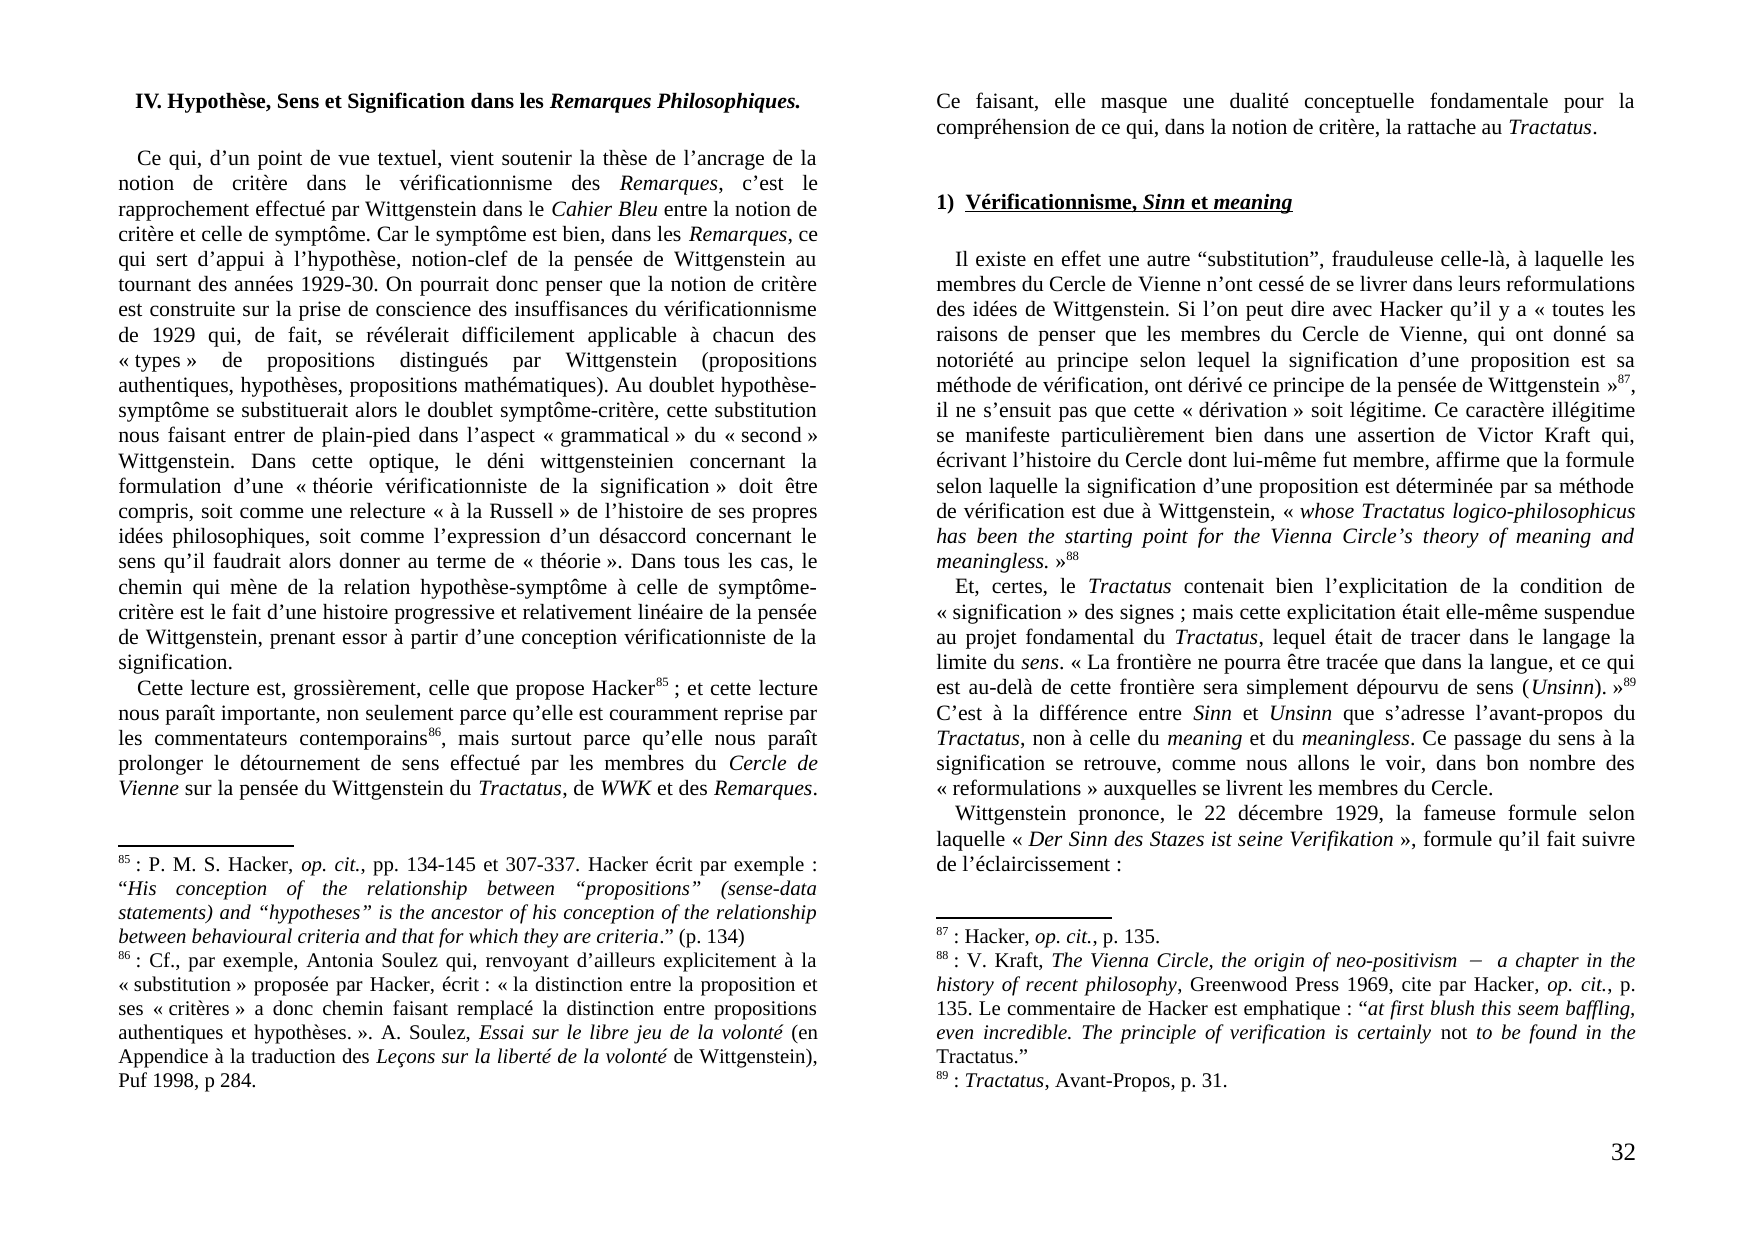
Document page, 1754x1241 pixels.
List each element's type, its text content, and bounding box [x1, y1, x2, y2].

text Ce faisant, elle masque une dualité conceptuelle fondamentale pour la compréhension de ce qui, dans la notion de critère, la rattache au Tractatus. [936, 88, 1636, 139]
text : Tractatus, Avant-Propos, p. 31. [936, 1068, 1636, 1092]
text Il existe en effet une autre “substitution”, frauduleuse celle-là, à laquelle les membres du Cercle de Vienne n’ont cessé de se livrer dans leurs reformulations des idées de Wittgenstein. Si l’on peut dire avec Hacker qu’il y a « toutes les raisons de penser que les membres du Cercle de Vienne, qui ont donné sa notoriété au principe selon lequel la signification d’une proposition est sa méthode de vérification, ont dérivé ce principe de la pensée de Wittgenstein », il ne s’ensuit pas que cette « dérivation » soit légitime. Ce caractère illégitime se manifeste particulièrement bien dans une assertion de Victor Kraft qui, écrivant l’histoire du Cercle dont lui-même fut membre, affirme que la formule selon laquelle la signification d’une proposition est déterminée par sa méthode de vérification est due à Wittgenstein, « whose Tractatus logico-philosophicus has been the starting point for the Vienna Circle’s theory of meaning and meaningless. » [936, 246, 1636, 573]
text Ce qui, d’un point de vue textuel, vient soutenir la thèse de l’ancrage de la notion de critère dans le vérificationnisme des Remarques, c’est le rapprochement effectué par Wittgenstein dans le Cahier Bleu entre la notion de critère et celle de symptôme. Car le symptôme est bien, dans les Remarques, ce qui sert d’appui à l’hypothèse, notion-clef de la pensée de Wittgenstein au tournant des années 1929-30. On pourrait donc penser que la notion de critère est construite sur la prise de conscience des insuffisances du vérificationnisme de 1929 qui, de fait, se révélerait difficilement applicable à chacun des « types » de propositions distingués par Wittgenstein (propositions authentiques, hypothèses, propositions mathématiques). Au doublet hypothèse-symptôme se substituerait alors le doublet symptôme-critère, cette substitution nous faisant entrer de plain-pied dans l’aspect « grammatical » du « second » Wittgenstein. Dans cette optique, le déni wittgensteinien concernant la formulation d’une « théorie vérificationniste de la signification » doit être compris, soit comme une relecture « à la Russell » de l’histoire de ses propres idées philosophiques, soit comme l’expression d’un désaccord concernant le sens qu’il faudrait alors donner au terme de « théorie ». Dans tous les cas, le chemin qui mène de la relation hypothèse-symptôme à celle de symptôme-critère est le fait d’une histoire progressive et relativement linéaire de la pensée de Wittgenstein, prenant essor à partir d’une conception vérificationniste de la signification. [118, 145, 818, 674]
text : V. Kraft, The Vienna Circle, the origin of neo-positivism  a chapter in the history of recent philosophy, Greenwood Press 1969, cite par Hacker, op. cit., p. 135. Le commentaire de Hacker est emphatique : “at first blush this seem baffling, even incredible. The principle of verification is certainly not to be found in the Tractatus.” [936, 948, 1636, 1068]
text Cette lecture est, grossièrement, celle que propose Hacker ; et cette lecture nous paraît importante, non seulement parce qu’elle est couramment reprise par les commentateurs contemporains, mais surtout parce qu’elle nous paraît prolonger le détournement de sens effectué par les membres du Cercle de Vienne sur la pensée du Wittgenstein du Tractatus, de WWK et des Remarques. [118, 674, 818, 801]
subtitle 1) Vérificationnisme, Sinn et meaning [936, 189, 1636, 214]
text : Hacker, op. cit., p. 135. [936, 924, 1636, 948]
text Wittgenstein prononce, le 22 décembre 1929, la fameuse formule selon laquelle « Der Sinn des Stazes ist seine Verifikation », formule qu’il fait suivre de l’éclaircissement : [936, 800, 1636, 876]
text : P. M. S. Hacker, op. cit., pp. 134-145 et 307-337. Hacker écrit par exemple : “His conception of the relationship between “propositions” (sense-data statements) and “hypotheses” is the ancestor of his conception of the relationship between behavioural criteria and that for which they are criteria.” (p. 134) [118, 852, 818, 948]
text : Cf., par exemple, Antonia Soulez qui, renvoyant d’ailleurs explicitement à la « substitution » proposée par Hacker, écrit : « la distinction entre la proposition et ses « critères » a donc chemin faisant remplacé la distinction entre propositions authentiques et hypothèses. ». A. Soulez, Essai sur le libre jeu de la volonté (en Appendice à la traduction des Leçons sur la liberté de la volonté de Wittgenstein), Puf 1998, p 284. [118, 948, 818, 1092]
subtitle IV. Hypothèse, Sens et Signification dans les Remarques Philosophiques. [118, 88, 818, 114]
text Et, certes, le Tractatus contenait bien l’explicitation de la condition de « signification » des signes ; mais cette explicitation était elle-même suspendue au projet fondamental du Tractatus, lequel était de tracer dans le langage la limite du sens. « La frontière ne pourra être tracée que dans la langue, et ce qui est au-delà de cette frontière sera simplement dépourvu de sens (Unsinn). » C’est à la différence entre Sinn et Unsinn que s’adresse l’avant-propos du Tractatus, non à celle du meaning et du meaningless. Ce passage du sens à la signification se retrouve, comme nous allons le voir, dans bon nombre des « reformulations » auxquelles se livrent les membres du Cercle. [936, 573, 1636, 800]
